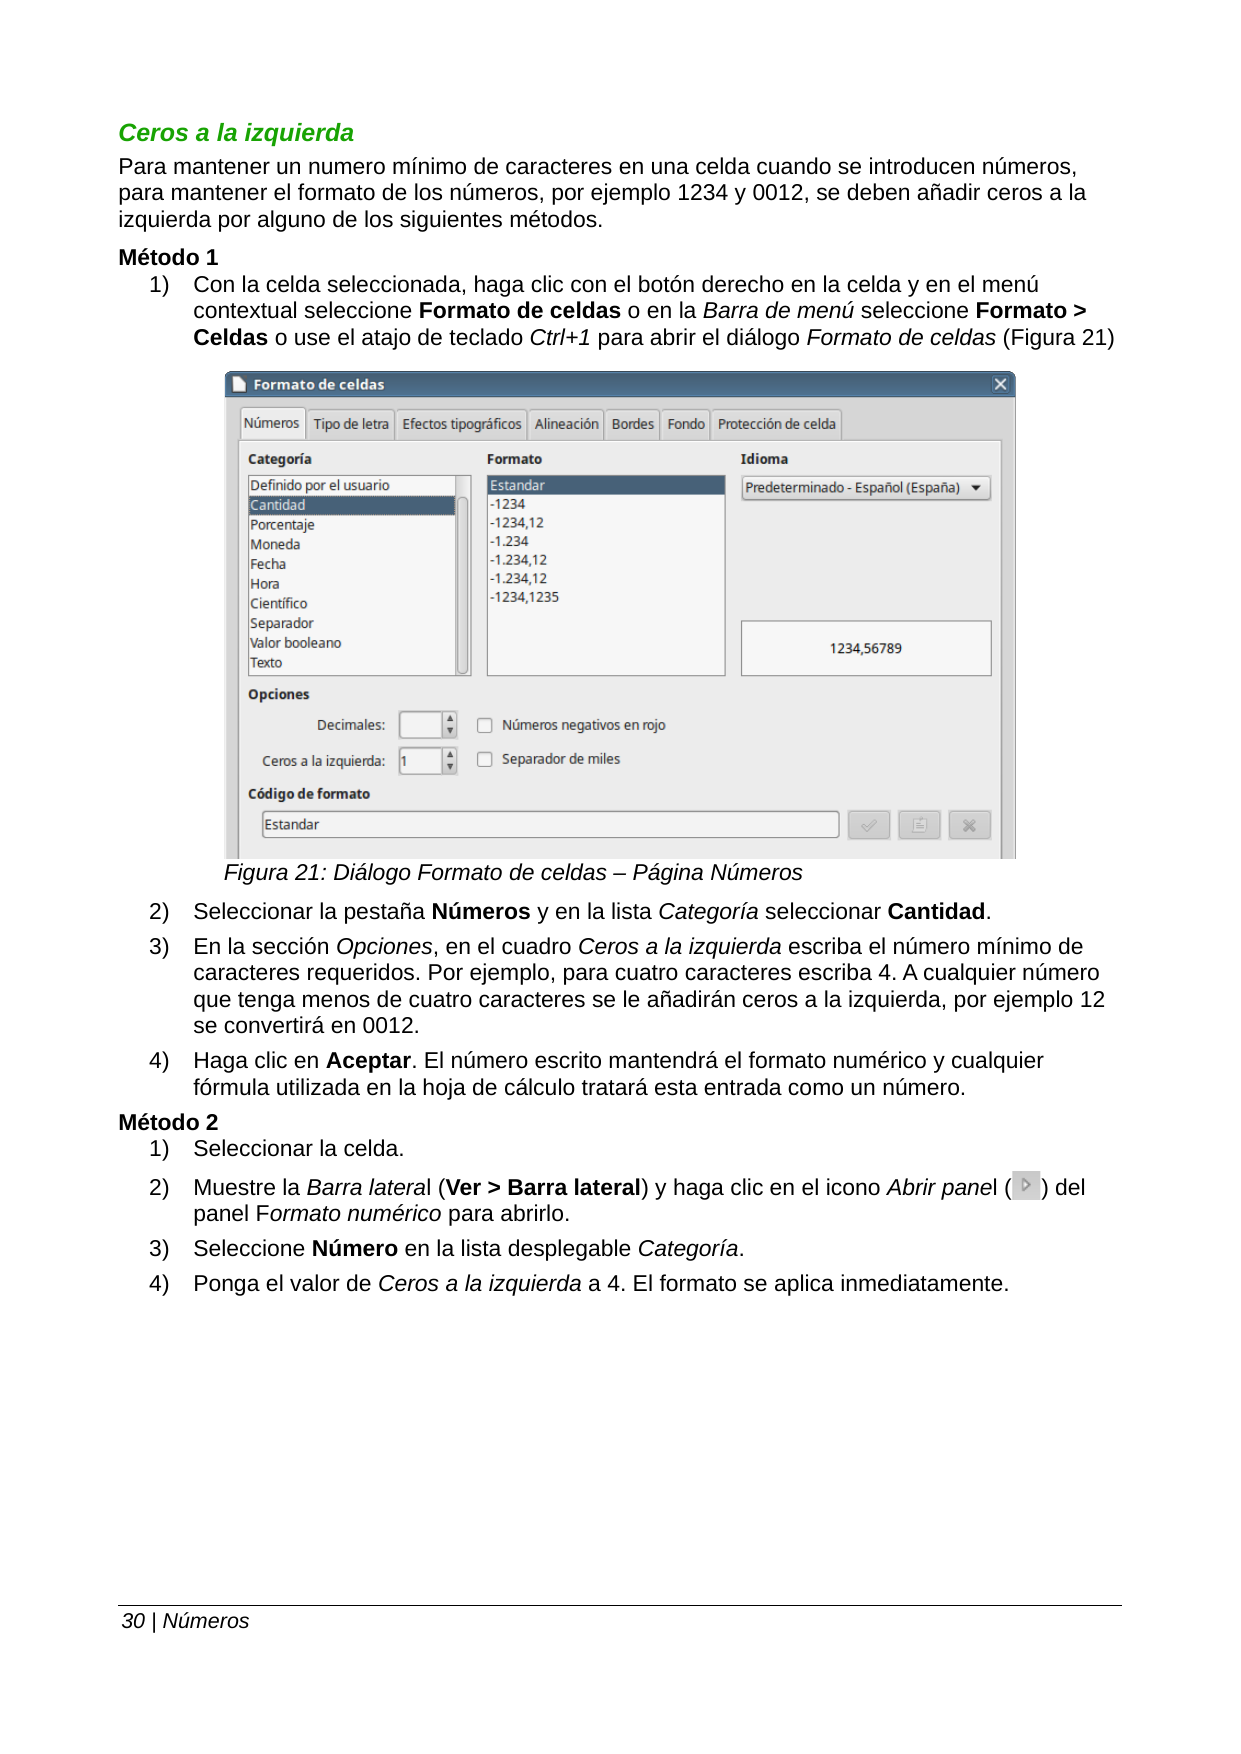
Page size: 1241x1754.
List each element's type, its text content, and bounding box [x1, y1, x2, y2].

text Método 2 [118, 1109, 1122, 1135]
text Método 1 [118, 244, 1122, 271]
list En la sección Opciones, en el cuadro Ceros a la izquierda escriba el número mínimo de caracteres requeridos. Por ejemplo, para cuatro caracteres escriba 4. A cualquier número que tenga menos de cuatro caracteres se le añadirán ceros a la izquierda, por ejemplo 12 se convertirá en 0012. [169, 933, 1122, 1038]
list Seleccione Número en la lista desplegable Categoría. [169, 1235, 1122, 1261]
text Figura 21: Diálogo Formato de celdas – Página Números [223, 371, 1017, 886]
list Muestre la Barra lateral (Ver > Barra lateral) y haga clic en el icono Abrir panel () del panel Formato numérico para abrirlo. [169, 1170, 1122, 1226]
subtitle Ceros a la izquierda [118, 118, 1122, 147]
list Seleccionar la celda. [169, 1135, 1122, 1161]
list Haga clic en Aceptar. El número escrito mantendrá el formato numérico y cualquier fórmula utilizada en la hoja de cálculo tratará esta entrada como un número. [169, 1047, 1122, 1100]
text Para mantener un numero mínimo de caracteres en una celda cuando se introducen números, para mantener el formato de los números, por ejemplo 1234 y 0012, se deben añadir ceros a la izquierda por alguno de los siguientes métodos. [118, 153, 1122, 232]
list Ponga el valor de Ceros a la izquierda a 4. El formato se aplica inmediatamente. [169, 1270, 1122, 1297]
list Seleccionar la pestaña Números y en la lista Categoría seleccionar Cantidad. [169, 898, 1122, 924]
list Con la celda seleccionada, haga clic con el botón derecho en la celda y en el menú contextual seleccione Formato de celdas o en la Barra de menú seleccione Formato > Celdas o use el atajo de teclado Ctrl+1 para abrir el diálogo Formato de celdas (Figura 21) [169, 271, 1122, 350]
